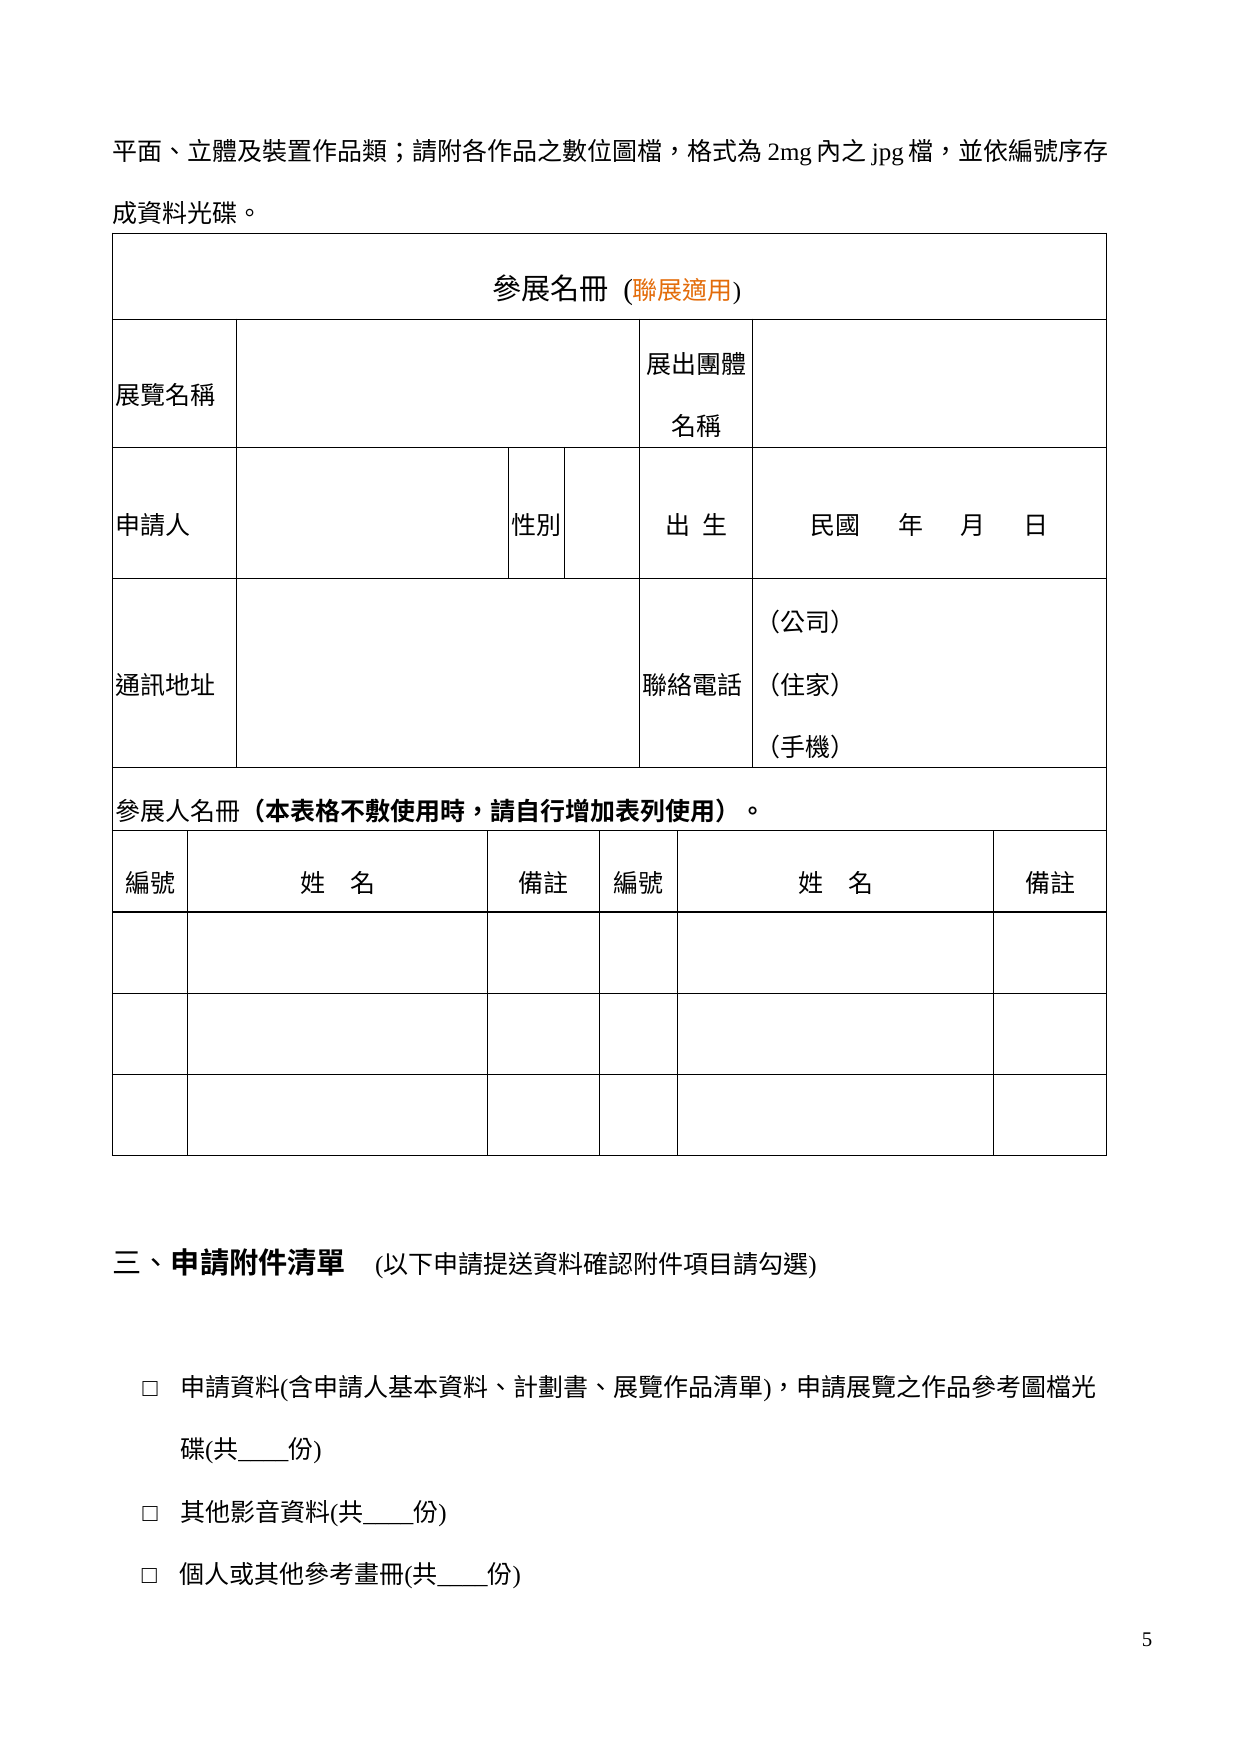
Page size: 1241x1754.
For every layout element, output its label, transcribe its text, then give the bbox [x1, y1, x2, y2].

table_cell 出 生 [640, 448, 752, 578]
table_cell 展出團體 名稱 [640, 320, 752, 447]
table_cell [600, 994, 677, 1074]
table_cell 其他影音資料(共____份) [112, 1469, 1110, 1531]
table_cell 姓 名 [678, 831, 993, 911]
table_cell [678, 994, 993, 1074]
table_cell 備註 [488, 831, 599, 911]
table_cell [188, 1075, 487, 1155]
table_header 參展名冊 (聯展適用) [113, 234, 1106, 318]
table_cell 編號 [113, 831, 187, 911]
table_cell [600, 1075, 677, 1155]
table_cell 性別 [509, 448, 564, 578]
table_cell [488, 1075, 599, 1155]
table_cell [113, 994, 187, 1074]
table_cell [113, 913, 187, 993]
text 三、申請附件清單 (以下申請提送資料確認附件項目請勾選) [112, 1219, 1144, 1281]
table_cell [113, 1075, 187, 1155]
table_cell 參展人名冊（本表格不敷使用時，請自行增加表列使用）。 [113, 768, 1106, 830]
table_cell 姓 名 [188, 831, 487, 911]
table_cell [488, 913, 599, 993]
table_cell [565, 448, 639, 578]
table_cell [237, 579, 639, 767]
table_cell 編號 [600, 831, 677, 911]
table_cell 個人或其他參考畫冊(共____份) [112, 1531, 1110, 1594]
table_cell [994, 913, 1106, 993]
table_cell 申請資料(含申請人基本資料、計劃書、展覽作品清單)，申請展覽之作品參考圖檔光碟(共____份) [112, 1344, 1110, 1469]
table_cell 備註 [994, 831, 1106, 911]
table_cell [678, 1075, 993, 1155]
table_cell [237, 320, 639, 447]
table_cell 申請人 [113, 448, 236, 578]
table_cell [994, 994, 1106, 1074]
table_cell （公司） （住家） （手機） [753, 579, 1106, 767]
table_cell [753, 320, 1106, 447]
table_cell [237, 448, 508, 578]
table_cell [678, 913, 993, 993]
table_cell [600, 913, 677, 993]
table_cell [488, 994, 599, 1074]
table_cell 通訊地址 [113, 579, 236, 767]
text 平面、立體及裝置作品類；請附各作品之數位圖檔，格式為2mg內之jpg檔，並依編號序存 [112, 108, 1144, 170]
table_cell 聯絡電話 [640, 579, 752, 767]
table_cell 民國 年 月 日 [753, 448, 1106, 578]
table_cell [188, 913, 487, 993]
table_cell [994, 1075, 1106, 1155]
table_header [112, 1281, 1110, 1344]
table_cell 展覽名稱 [113, 320, 236, 447]
text 成資料光碟。 [112, 170, 1144, 233]
table_cell [188, 994, 487, 1074]
